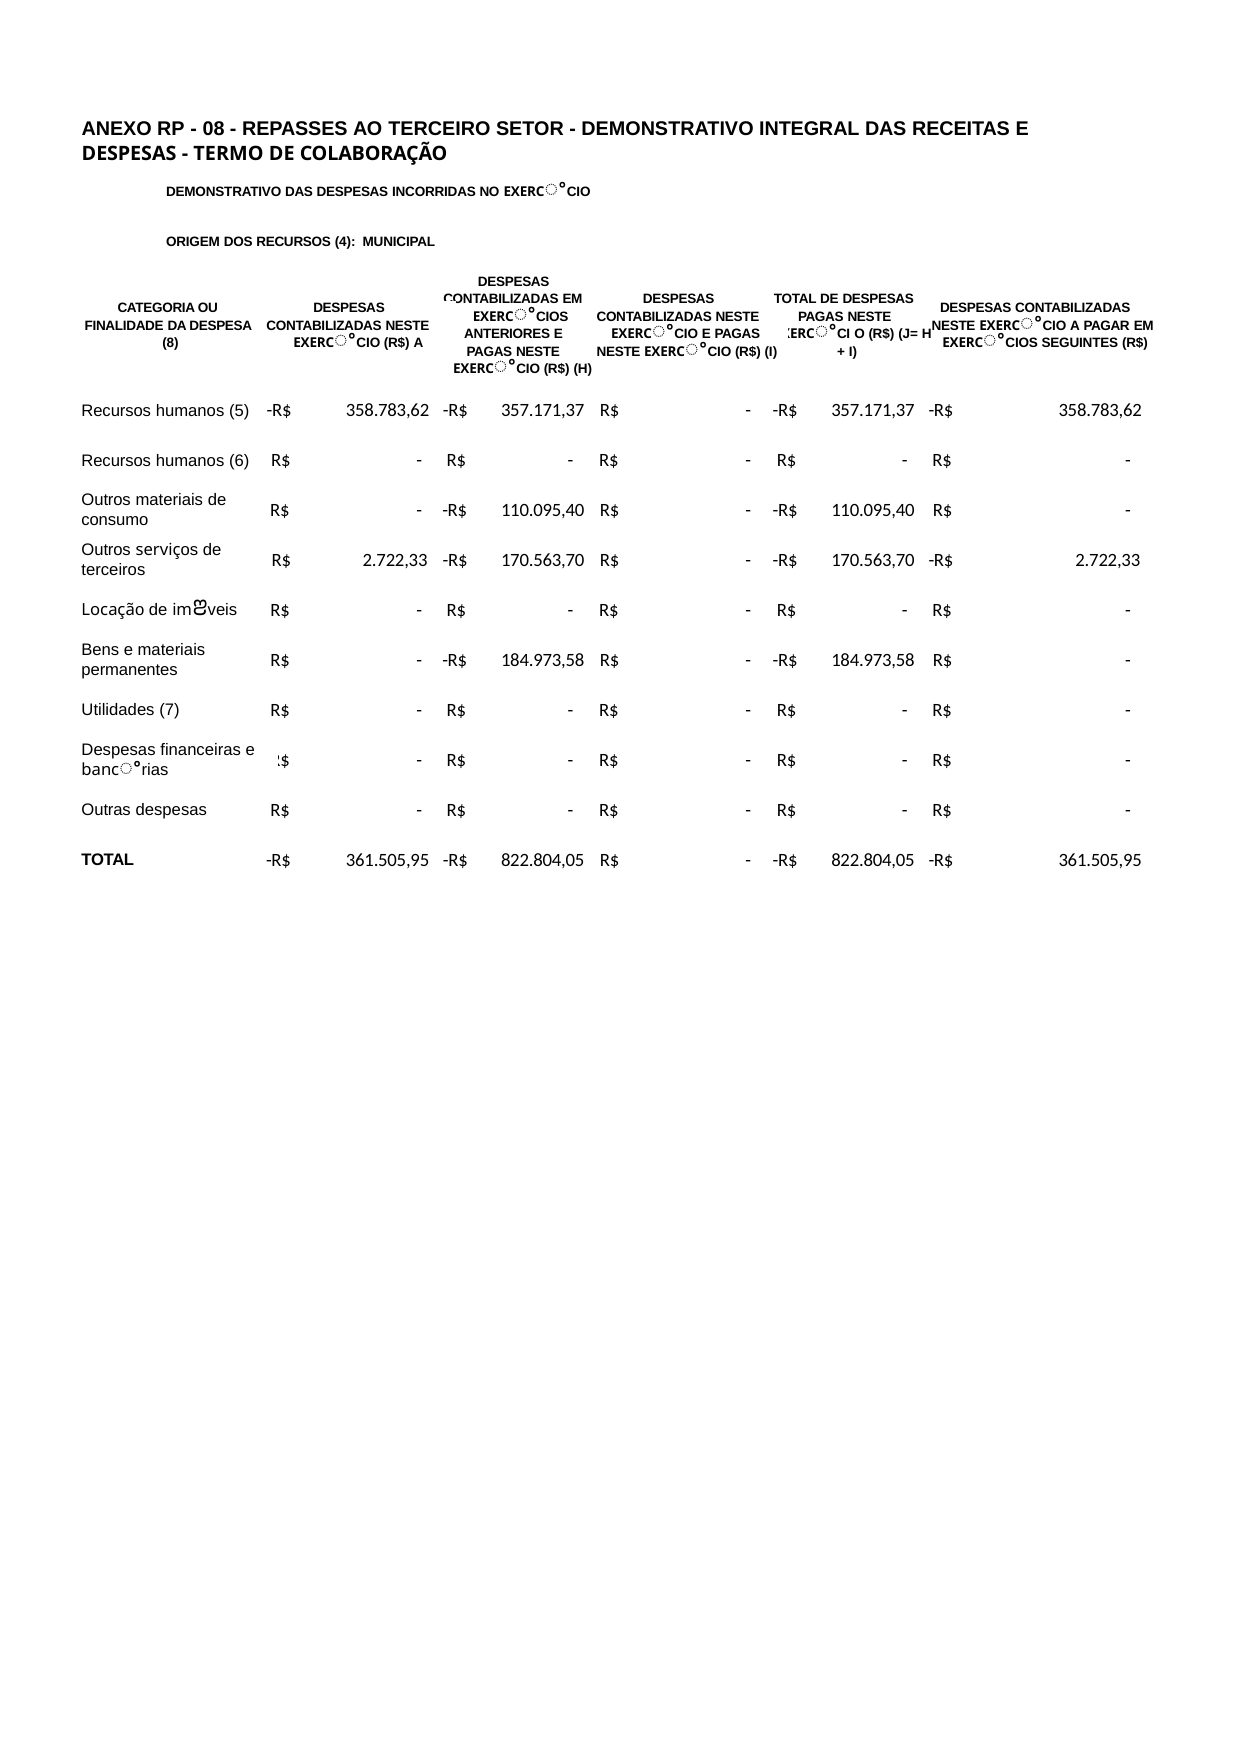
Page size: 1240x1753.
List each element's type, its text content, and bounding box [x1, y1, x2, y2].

text ORIGEM DOS RECURSOS (4): MUNICIPAL [166, 234, 574, 249]
text 2.722,33 [1075, 548, 1165, 571]
text Bens e materiais [81, 640, 229, 659]
text CONTABILIZADAS NESTE [596, 309, 788, 324]
text 184.973,58 R$ [501, 648, 643, 671]
text - [1125, 648, 1155, 671]
text R$ [446, 448, 491, 471]
text R$ [270, 498, 314, 521]
text R$ [270, 648, 316, 671]
text - [902, 698, 932, 721]
text R$ [446, 598, 492, 621]
text ANTERIORES E [464, 327, 596, 342]
text - [1125, 448, 1155, 471]
text R$ [446, 798, 491, 821]
text - [416, 748, 446, 771]
text - [745, 398, 772, 421]
text R$ [599, 798, 643, 821]
text R$ [777, 448, 822, 471]
text -R$ [772, 549, 822, 571]
text - [902, 748, 932, 771]
text R$ [271, 548, 316, 571]
text - [416, 598, 442, 621]
text EXERCꢀCI O (R$) (J= H [788, 327, 931, 342]
text -R$ [442, 498, 492, 521]
text 361.505,95 -R$ [346, 848, 492, 871]
text -R$ [442, 648, 492, 671]
text - [567, 748, 598, 771]
text - [745, 448, 772, 471]
text - [567, 798, 598, 821]
text 361.505,95 [1058, 848, 1166, 871]
text Despesas financeiras e [81, 740, 278, 759]
text PAGAS NESTE [798, 309, 931, 324]
text DESPESAS CONTABILIZADAS [940, 301, 1164, 315]
text - [416, 448, 446, 471]
text - [1125, 798, 1155, 821]
text TOTAL DE DESPESAS [774, 292, 937, 307]
text 170.563,70 -R$ [831, 549, 977, 571]
text DESPESAS [313, 301, 406, 315]
text - [416, 698, 442, 721]
text R$ [446, 698, 492, 721]
text FINALIDADE DA DESPESA CONTABILIZADAS NESTE [84, 318, 456, 333]
text Outras despesas [81, 800, 231, 819]
text -R$ [772, 648, 822, 671]
text - [1125, 748, 1155, 771]
text - [416, 498, 442, 521]
text EXERCꢀCIO (R$) A [293, 336, 429, 350]
text EXERCꢀCIOS SEGUINTES (R$) [942, 336, 1164, 350]
text R$ [599, 598, 643, 621]
text Locação de imꢂveis [81, 600, 253, 619]
text 357.171,37 -R$ [831, 398, 977, 421]
text Outros materiais de [81, 490, 250, 509]
text 822.804,05 -R$ [831, 848, 977, 871]
text - [567, 598, 598, 621]
text R$ [446, 748, 491, 771]
text - [416, 798, 446, 821]
text R$ [777, 599, 822, 621]
text 358.783,62 [1058, 398, 1166, 421]
text - [1125, 598, 1155, 621]
text Utilidades (7) [81, 700, 204, 719]
text - [745, 699, 772, 721]
text -R$ [772, 398, 822, 421]
text CATEGORIA OU [406, 301, 456, 315]
text -R$ [772, 498, 822, 521]
text - [902, 798, 932, 821]
text ANEXO RP - 08 - REPASSES AO TERCEIRO SETOR - DEMONSTRATIVO INTEGRAL DAS RECEITAS E [81, 118, 1057, 140]
text EXERCꢀCIOS [473, 309, 596, 324]
text - [567, 448, 598, 471]
text - [745, 749, 776, 771]
text CONTABILIZADAS EM [443, 292, 604, 307]
text - [745, 599, 772, 621]
text 110.095,40 R$ [831, 498, 977, 521]
text R$ [599, 698, 643, 721]
text R$ [932, 748, 976, 771]
text R$ [932, 698, 976, 721]
text DESPESAS [478, 274, 574, 289]
text 357.171,37 R$ [501, 398, 643, 421]
text R$ [270, 698, 316, 721]
text - [745, 849, 772, 871]
text R$ [278, 748, 316, 771]
text DESPESAS - TERMO DE COLABORAÇÃO [81, 143, 1057, 165]
text + I) [837, 344, 937, 359]
text R$ [777, 698, 822, 721]
text - [567, 698, 598, 721]
text Outros serviços de [81, 540, 244, 559]
text EXERCꢀCIO (R$) (H) [453, 362, 597, 377]
text - [416, 648, 442, 671]
text - [902, 598, 932, 621]
text R$ [932, 798, 976, 821]
text - [1125, 498, 1155, 521]
text - [902, 448, 932, 471]
text 184.973,58 R$ [831, 648, 976, 671]
text -R$ [772, 848, 822, 871]
text consumo [81, 510, 250, 529]
text R$ [599, 448, 643, 471]
text - [1125, 698, 1155, 721]
text DESPESAS [643, 292, 735, 307]
text TOTAL [81, 851, 161, 869]
text 358.783,62 -R$ [346, 398, 492, 421]
text (8) [162, 336, 198, 350]
text NESTE EXERCꢀCIO (R$) (I) [596, 344, 788, 359]
text - [745, 799, 776, 821]
text Recursos humanos (6) R$ [81, 448, 314, 471]
text R$ [777, 748, 821, 771]
text 110.095,40 R$ [501, 498, 643, 521]
text - [745, 498, 772, 521]
text R$ [270, 598, 316, 621]
text R$ [270, 798, 316, 821]
text R$ [777, 798, 821, 821]
text EXERCꢀCIO E PAGAS [611, 327, 788, 342]
text NESTE EXERCꢀCIO A PAGAR EM [931, 318, 1164, 333]
text R$ [599, 748, 643, 771]
text R$ [932, 448, 977, 471]
text - [745, 549, 772, 571]
text terceiros [81, 560, 244, 579]
text 822.804,05 R$ [501, 848, 643, 871]
text Recursos humanos (5) -R$ [81, 398, 316, 421]
text permanentes [81, 660, 229, 679]
text PAGAS NESTE [466, 344, 596, 359]
text -R$ [266, 848, 316, 871]
text 170.563,70 R$ [501, 549, 643, 571]
text R$ [932, 598, 976, 621]
text CATEGORIA OU [117, 301, 313, 315]
text - [745, 649, 772, 671]
text DEMONSTRATIVO DAS DESPESAS INCORRIDAS NO EXERCꢀCIO [166, 184, 599, 199]
text bancꢀrias [81, 760, 278, 779]
text 2.722,33 -R$ [362, 548, 492, 571]
